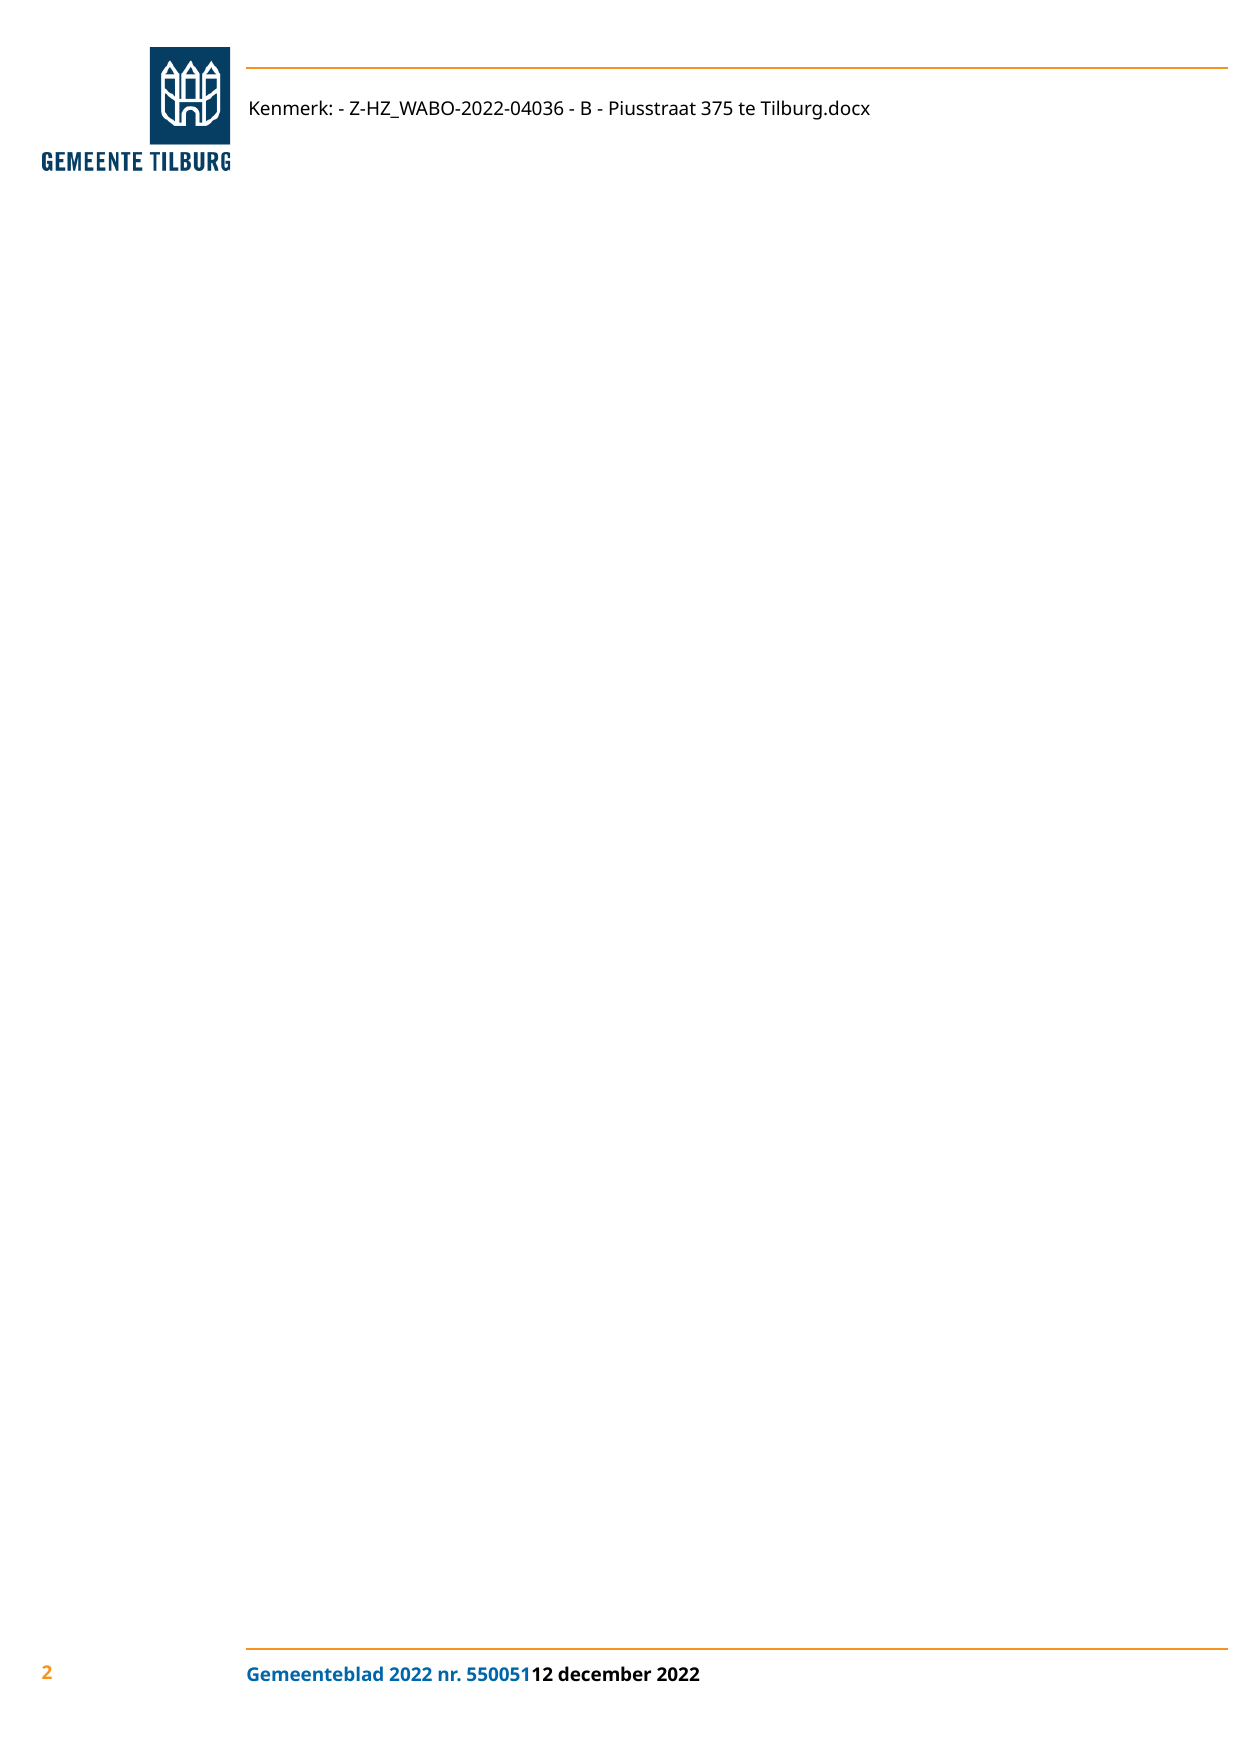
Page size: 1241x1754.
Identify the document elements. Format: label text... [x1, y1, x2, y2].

picture [41, 47, 231, 172]
text Kenmerk: - Z-HZ_WABO-2022-04036 - B - Piusstraat 375 te Tilburg.docx [248, 95, 1152, 121]
